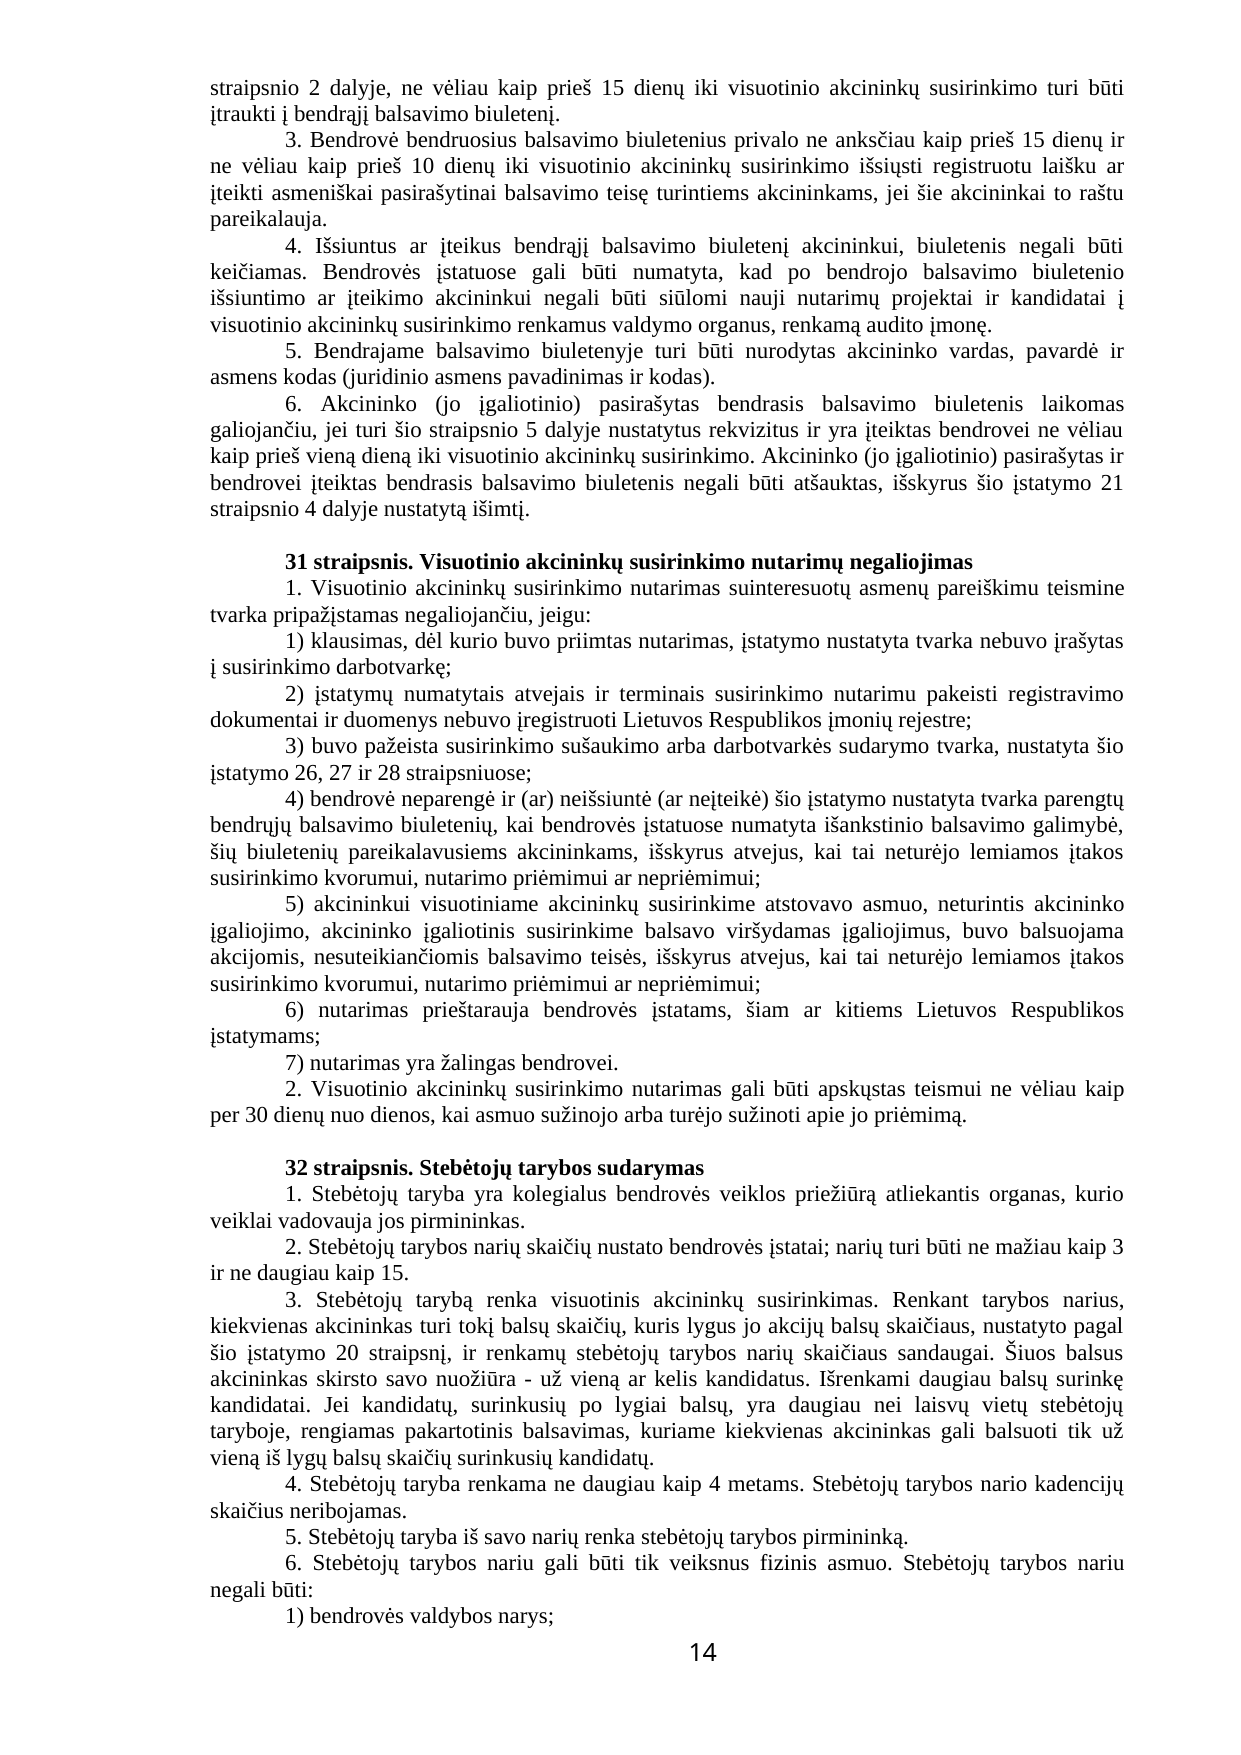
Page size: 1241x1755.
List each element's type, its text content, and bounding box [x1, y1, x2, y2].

text 4. Išsiuntus ar įteikus bendrąjį balsavimo biuletenį akcininkui, biuletenis negali būti keičiamas. Bendrovės įstatuose gali būti numatyta, kad po bendrojo balsavimo biuletenio išsiuntimo ar įteikimo akcininkui negali būti siūlomi nauji nutarimų projektai ir kandidatai į visuotinio akcininkų susirinkimo renkamus valdymo organus, renkamą audito įmonę. [210, 232, 1126, 337]
text 1. Visuotinio akcininkų susirinkimo nutarimas suinteresuotų asmenų pareiškimu teismine tvarka pripažįstamas negaliojančiu, jeigu: [210, 574, 1126, 627]
text straipsnio 2 dalyje, ne vėliau kaip prieš 15 dienų iki visuotinio akcininkų susirinkimo turi būti įtraukti į bendrąjį balsavimo biuletenį. [210, 73, 1126, 126]
text 2. Visuotinio akcininkų susirinkimo nutarimas gali būti apskųstas teismui ne vėliau kaip per 30 dienų nuo dienos, kai asmuo sužinojo arba turėjo sužinoti apie jo priėmimą. [210, 1075, 1126, 1128]
text 4. Stebėtojų taryba renkama ne daugiau kaip 4 metams. Stebėtojų tarybos nario kadencijų skaičius neribojamas. [210, 1470, 1126, 1523]
text 2) įstatymų numatytais atvejais ir terminais susirinkimo nutarimu pakeisti registravimo dokumentai ir duomenys nebuvo įregistruoti Lietuvos Respublikos įmonių rejestre; [210, 680, 1126, 732]
text 1) klausimas, dėl kurio buvo priimtas nutarimas, įstatymo nustatyta tvarka nebuvo įrašytas į susirinkimo darbotvarkę; [210, 627, 1126, 680]
text 5. Stebėtojų taryba iš savo narių renka stebėtojų tarybos pirmininką. [210, 1523, 1126, 1549]
text 2. Stebėtojų tarybos narių skaičių nustato bendrovės įstatai; narių turi būti ne mažiau kaip 3 ir ne daugiau kaip 15. [210, 1233, 1126, 1286]
text 6. Akcininko (jo įgaliotinio) pasirašytas bendrasis balsavimo biuletenis laikomas galiojančiu, jei turi šio straipsnio 5 dalyje nustatytus rekvizitus ir yra įteiktas bendrovei ne vėliau kaip prieš vieną dieną iki visuotinio akcininkų susirinkimo. Akcininko (jo įgaliotinio) pasirašytas ir bendrovei įteiktas bendrasis balsavimo biuletenis negali būti atšauktas, išskyrus šio įstatymo 21 straipsnio 4 dalyje nustatytą išimtį. [210, 390, 1126, 522]
text 4) bendrovė neparengė ir (ar) neišsiuntė (ar neįteikė) šio įstatymo nustatyta tvarka parengtų bendrųjų balsavimo biuletenių, kai bendrovės įstatuose numatyta išankstinio balsavimo galimybė, šių biuletenių pareikalavusiems akcininkams, išskyrus atvejus, kai tai neturėjo lemiamos įtakos susirinkimo kvorumui, nutarimo priėmimui ar nepriėmimui; [210, 785, 1126, 891]
text 7) nutarimas yra žalingas bendrovei. [210, 1049, 1126, 1075]
text 32 straipsnis. Stebėtojų tarybos sudarymas [210, 1154, 1126, 1180]
text 1. Stebėtojų taryba yra kolegialus bendrovės veiklos priežiūrą atliekantis organas, kurio veiklai vadovauja jos pirmininkas. [210, 1180, 1126, 1233]
text 5) akcininkui visuotiniame akcininkų susirinkime atstovavo asmuo, neturintis akcininko įgaliojimo, akcininko įgaliotinis susirinkime balsavo viršydamas įgaliojimus, buvo balsuojama akcijomis, nesuteikiančiomis balsavimo teisės, išskyrus atvejus, kai tai neturėjo lemiamos įtakos susirinkimo kvorumui, nutarimo priėmimui ar nepriėmimui; [210, 891, 1126, 996]
text 6) nutarimas prieštarauja bendrovės įstatams, šiam ar kitiems Lietuvos Respublikos įstatymams; [210, 996, 1126, 1049]
text 3. Bendrovė bendruosius balsavimo biuletenius privalo ne anksčiau kaip prieš 15 dienų ir ne vėliau kaip prieš 10 dienų iki visuotinio akcininkų susirinkimo išsiųsti registruotu laišku ar įteikti asmeniškai pasirašytinai balsavimo teisę turintiems akcininkams, jei šie akcininkai to raštu pareikalauja. [210, 126, 1126, 232]
text 3) buvo pažeista susirinkimo sušaukimo arba darbotvarkės sudarymo tvarka, nustatyta šio įstatymo 26, 27 ir 28 straipsniuose; [210, 732, 1126, 785]
text 5. Bendrajame balsavimo biuletenyje turi būti nurodytas akcininko vardas, pavardė ir asmens kodas (juridinio asmens pavadinimas ir kodas). [210, 337, 1126, 390]
text 3. Stebėtojų tarybą renka visuotinis akcininkų susirinkimas. Renkant tarybos narius, kiekvienas akcininkas turi tokį balsų skaičių, kuris lygus jo akcijų balsų skaičiaus, nustatyto pagal šio įstatymo 20 straipsnį, ir renkamų stebėtojų tarybos narių skaičiaus sandaugai. Šiuos balsus akcininkas skirsto savo nuožiūra - už vieną ar kelis kandidatus. Išrenkami daugiau balsų surinkę kandidatai. Jei kandidatų, surinkusių po lygiai balsų, yra daugiau nei laisvų vietų stebėtojų taryboje, rengiamas pakartotinis balsavimas, kuriame kiekvienas akcininkas gali balsuoti tik už vieną iš lygų balsų skaičių surinkusių kandidatų. [210, 1286, 1126, 1470]
text 6. Stebėtojų tarybos nariu gali būti tik veiksnus fizinis asmuo. Stebėtojų tarybos nariu negali būti: [210, 1549, 1126, 1602]
text 31 straipsnis. Visuotinio akcininkų susirinkimo nutarimų negaliojimas [210, 548, 1126, 574]
text 1) bendrovės valdybos narys; [210, 1602, 1126, 1628]
